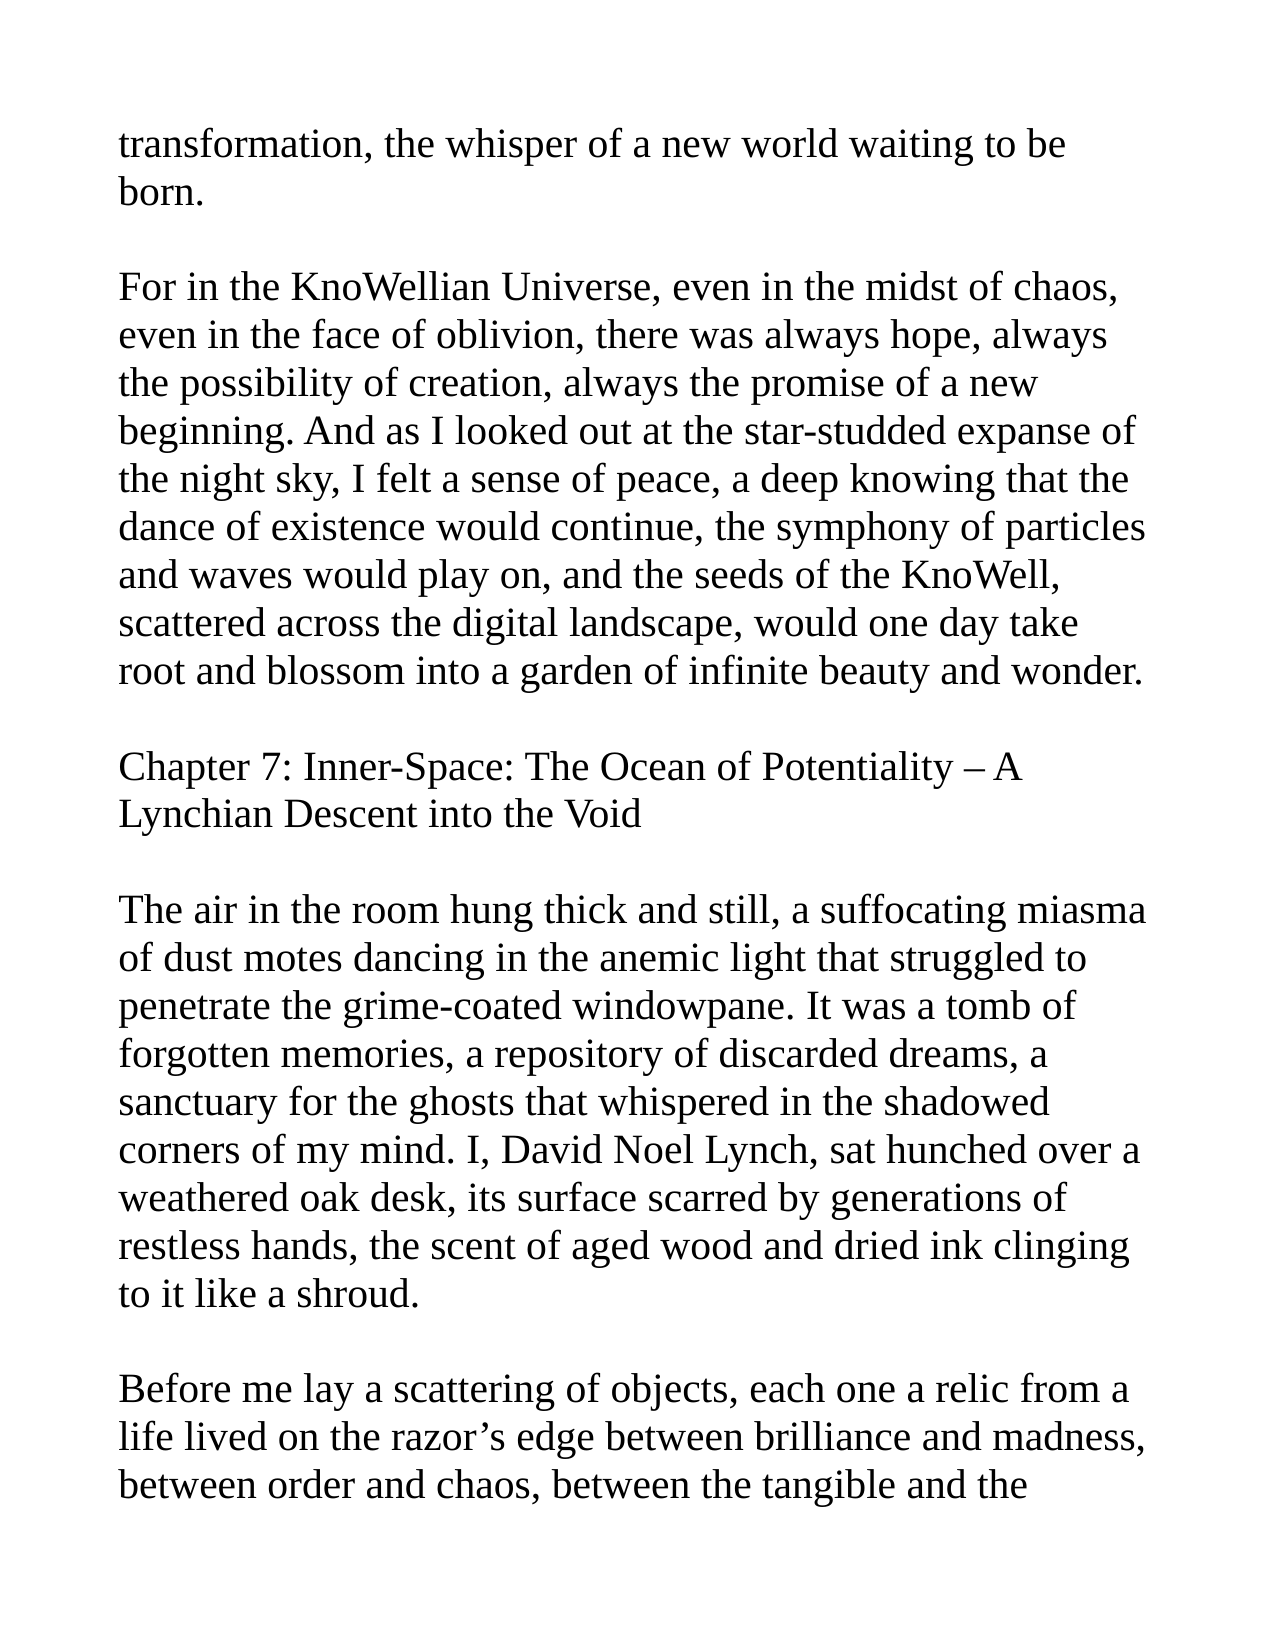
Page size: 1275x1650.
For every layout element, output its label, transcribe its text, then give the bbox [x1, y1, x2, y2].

text For in the KnoWellian Universe, even in the midst of chaos, even in the face of oblivion, there was always hope, always the possibility of creation, always the promise of a new beginning. And as I looked out at the star-studded expanse of the night sky, I felt a sense of peace, a deep knowing that the dance of existence would continue, the symphony of particles and waves would play on, and the seeds of the KnoWell, scattered across the digital landscape, would one day take root and blossom into a garden of infinite beauty and wonder. [118, 262, 1157, 741]
text The air in the room hung thick and still, a suffocating miasma of dust motes dancing in the anemic light that struggled to penetrate the grime-coated windowpane. It was a tomb of forgotten memories, a repository of discarded dreams, a sanctuary for the ghosts that whispered in the shadowed corners of my mind. I, David Noel Lynch, sat hunched over a weathered oak desk, its surface scarred by generations of restless hands, the scent of aged wood and dried ink clinging to it like a shroud. [118, 885, 1157, 1316]
text transformation, the whisper of a new world waiting to be born. [118, 118, 1157, 214]
text Chapter 7: Inner-Space: The Ocean of Potentiality – A Lynchian Descent into the Void [118, 741, 1157, 885]
text Before me lay a scattering of objects, each one a relic from a life lived on the razor’s edge between brilliance and madness, between order and chaos, between the tangible and the [118, 1364, 1157, 1508]
